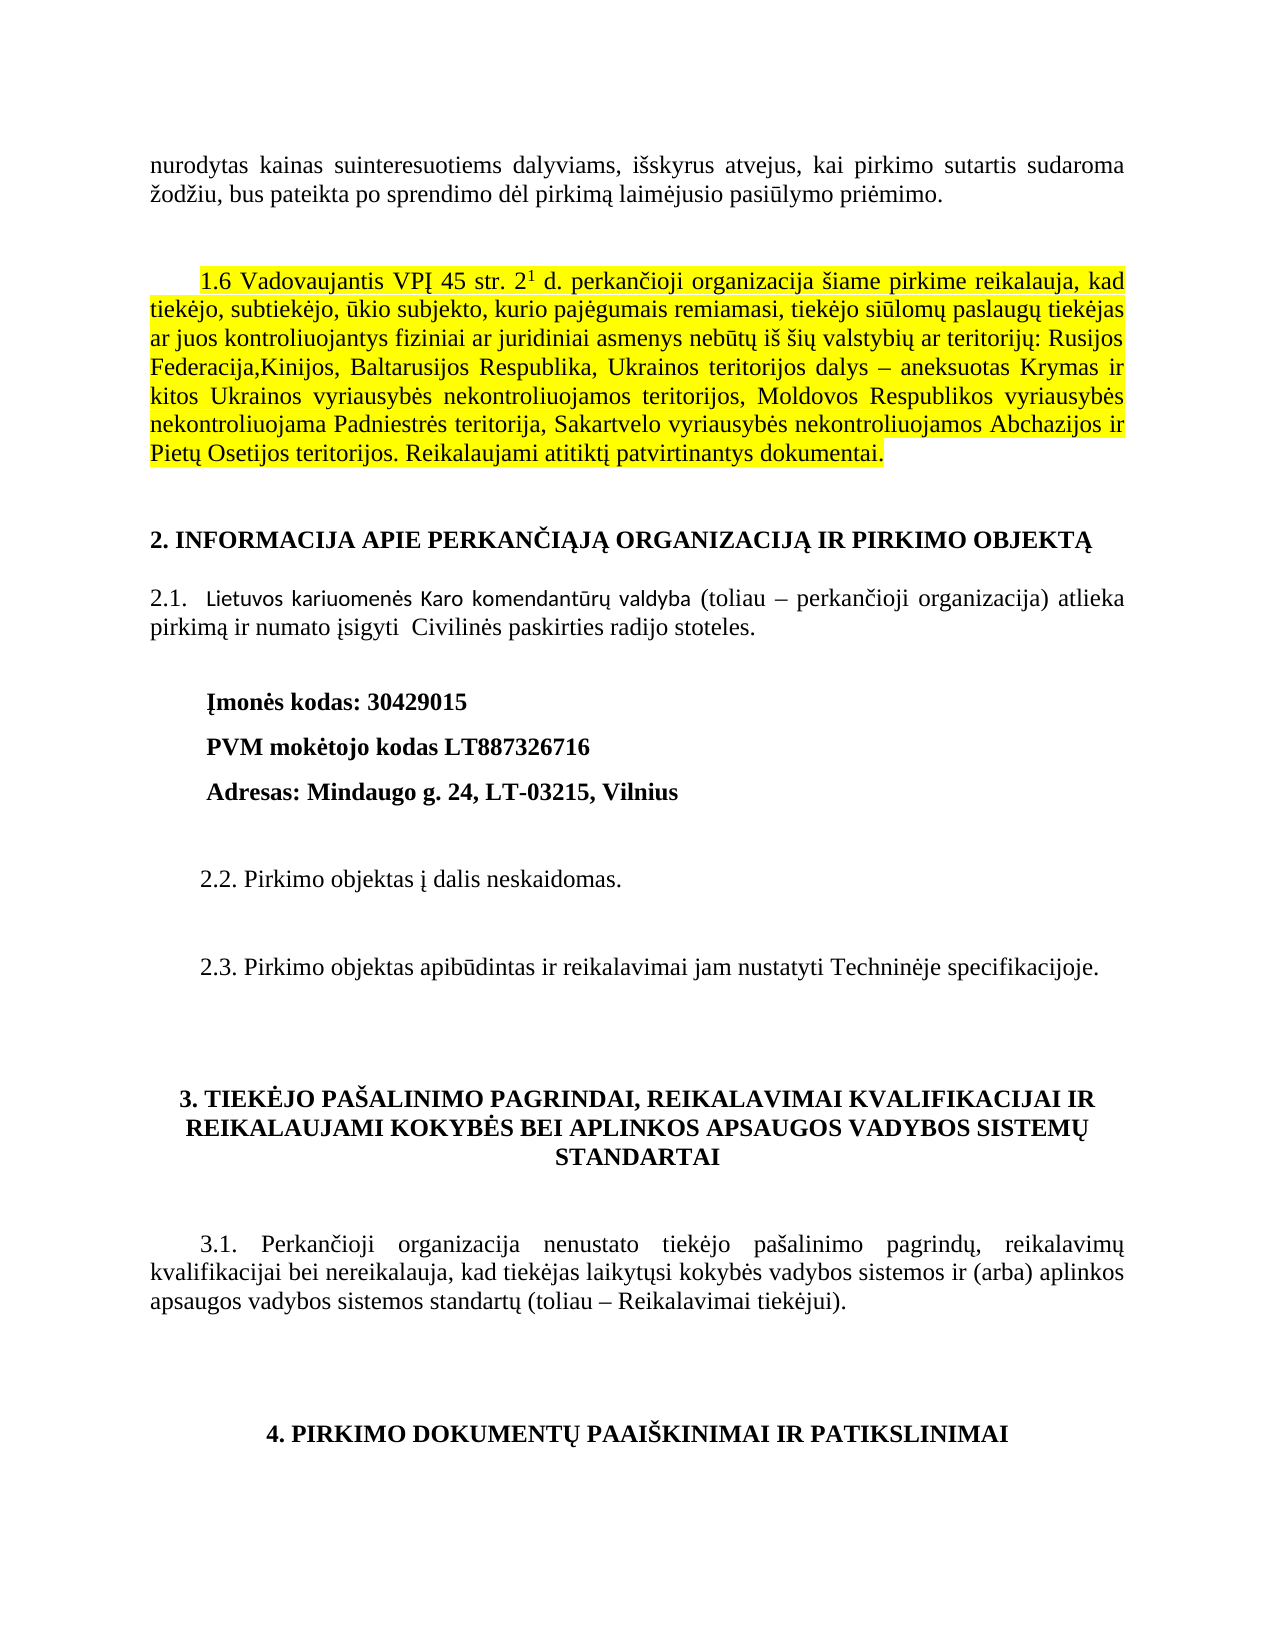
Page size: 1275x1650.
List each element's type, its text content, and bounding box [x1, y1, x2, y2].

text 2. INFORMACIJA APIE PERKANČIĄJĄ ORGANIZACIJĄ IR PIRKIMO OBJEKTĄ [150, 525, 1125, 554]
text 3. TIEKĖJO PAŠALINIMO PAGRINDAI, REIKALAVIMAI KVALIFIKACIJAI IR REIKALAUJAMI KOKYBĖS BEI APLINKOS APSAUGOS VADYBOS SISTEMŲ STANDARTAI [150, 1084, 1125, 1170]
text 2.3. Pirkimo objektas apibūdintas ir reikalavimai jam nustatyti Techninėje specifikacijoje. [150, 952, 1125, 980]
text PVM mokėtojo kodas LT887326716 [150, 732, 1125, 761]
text Adresas: Mindaugo g. 24, LT-03215, Vilnius [150, 777, 1125, 806]
text Įmonės kodas: 30429015 [150, 687, 1125, 715]
text nurodytas kainas suinteresuotiems dalyviams, išskyrus atvejus, kai pirkimo sutartis sudaroma žodžiu, bus pateikta po sprendimo dėl pirkimą laimėjusio pasiūlymo priėmimo. [150, 150, 1125, 207]
text 2.2. Pirkimo objektas į dalis neskaidomas. [150, 864, 1125, 893]
text 3.1. Perkančioji organizacija nenustato tiekėjo pašalinimo pagrindų, reikalavimų kvalifikacijai bei nereikalauja, kad tiekėjas laikytųsi kokybės vadybos sistemos ir (arba) aplinkos apsaugos vadybos sistemos standartų (toliau – Reikalavimai tiekėjui). [150, 1229, 1125, 1315]
text 2.1. Lietuvos kariuomenės Karo komendantūrų valdyba (toliau – perkančioji organizacija) atlieka pirkimą ir numato įsigyti Civilinės paskirties radijo stoteles. [150, 583, 1125, 641]
text 1.6 Vadovaujantis VPĮ 45 str. 21 d. perkančioji organizacija šiame pirkime reikalauja, kad tiekėjo, subtiekėjo, ūkio subjekto, kurio pajėgumais remiamasi, tiekėjo siūlomų paslaugų tiekėjas ar juos kontroliuojantys fiziniai ar juridiniai asmenys nebūtų iš šių valstybių ar teritorijų: Rusijos Federacija,Kinijos, Baltarusijos Respublika, Ukrainos teritorijos dalys – aneksuotas Krymas ir kitos Ukrainos vyriausybės nekontroliuojamos teritorijos, Moldovos Respublikos vyriausybės nekontroliuojama Padniestrės teritorija, Sakartvelo vyriausybės nekontroliuojamos Abchazijos ir Pietų Osetijos teritorijos. Reikalaujami atitiktį patvirtinantys dokumentai. [150, 266, 1125, 467]
text 4. PIRKIMO DOKUMENTŲ PAAIŠKINIMAI IR PATIKSLINIMAI [150, 1419, 1125, 1447]
